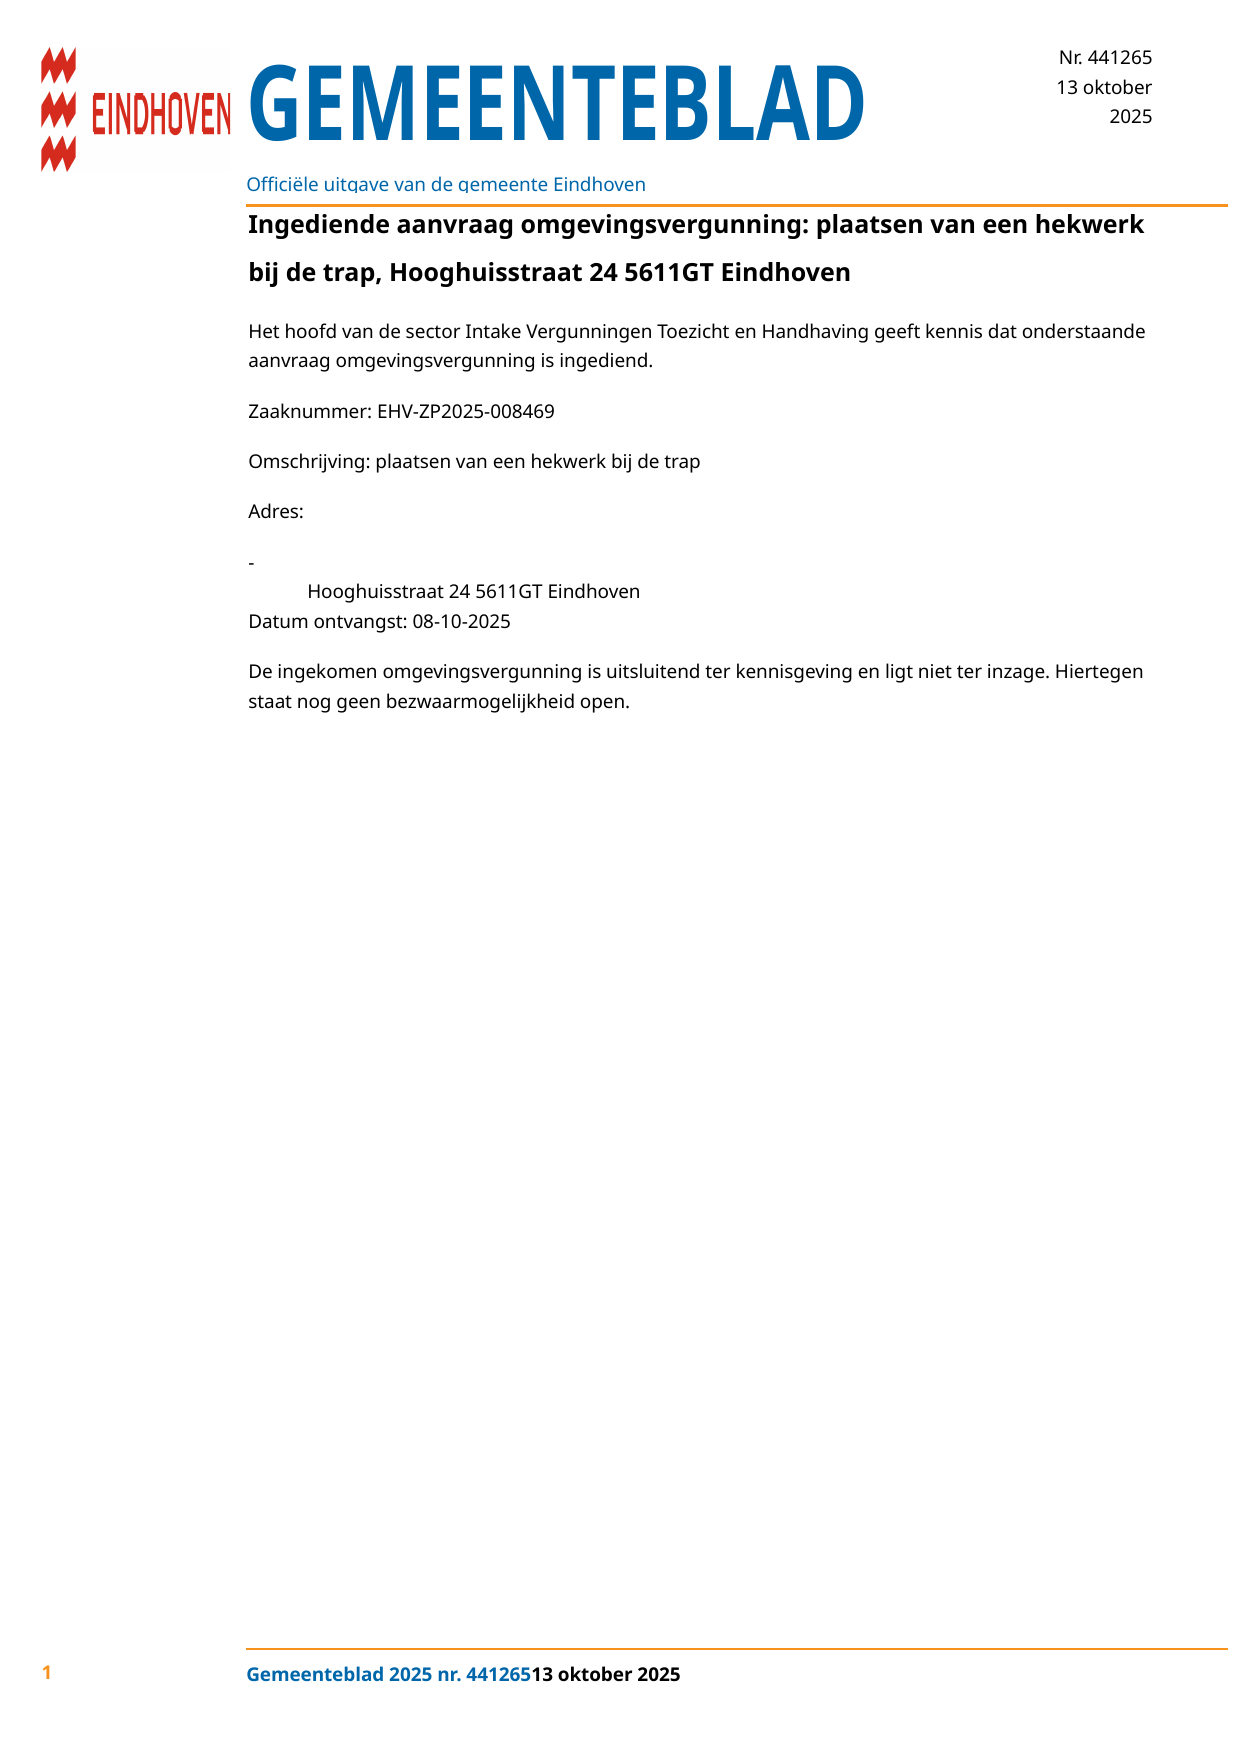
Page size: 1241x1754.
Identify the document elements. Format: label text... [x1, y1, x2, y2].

text De ingekomen omgevingsvergunning is uitsluitend ter kennisgeving en ligt niet ter inzage. Hiertegen staat nog geen bezwaarmogelijkheid open. [248, 659, 1152, 714]
text Ingediende aanvraag omgevingsvergunning: plaatsen van een hekwerk bij de trap, Hooghuisstraat 24 5611GT Eindhoven [248, 207, 1152, 288]
text Adres: [248, 499, 1152, 524]
text Het hoofd van de sector Intake Vergunningen Toezicht en Handhaving geeft kennis dat onderstaande aanvraag omgevingsvergunning is ingediend. [248, 318, 1152, 373]
list Hooghuisstraat 24 5611GT Eindhoven [248, 579, 1152, 604]
picture [41, 47, 231, 172]
text Zaaknummer: EHV-ZP2025-008469 [248, 398, 1152, 424]
text Datum ontvangst: 08-10-2025 [248, 608, 1152, 634]
text Omschrijving: plaatsen van een hekwerk bij de trap [248, 448, 1152, 474]
